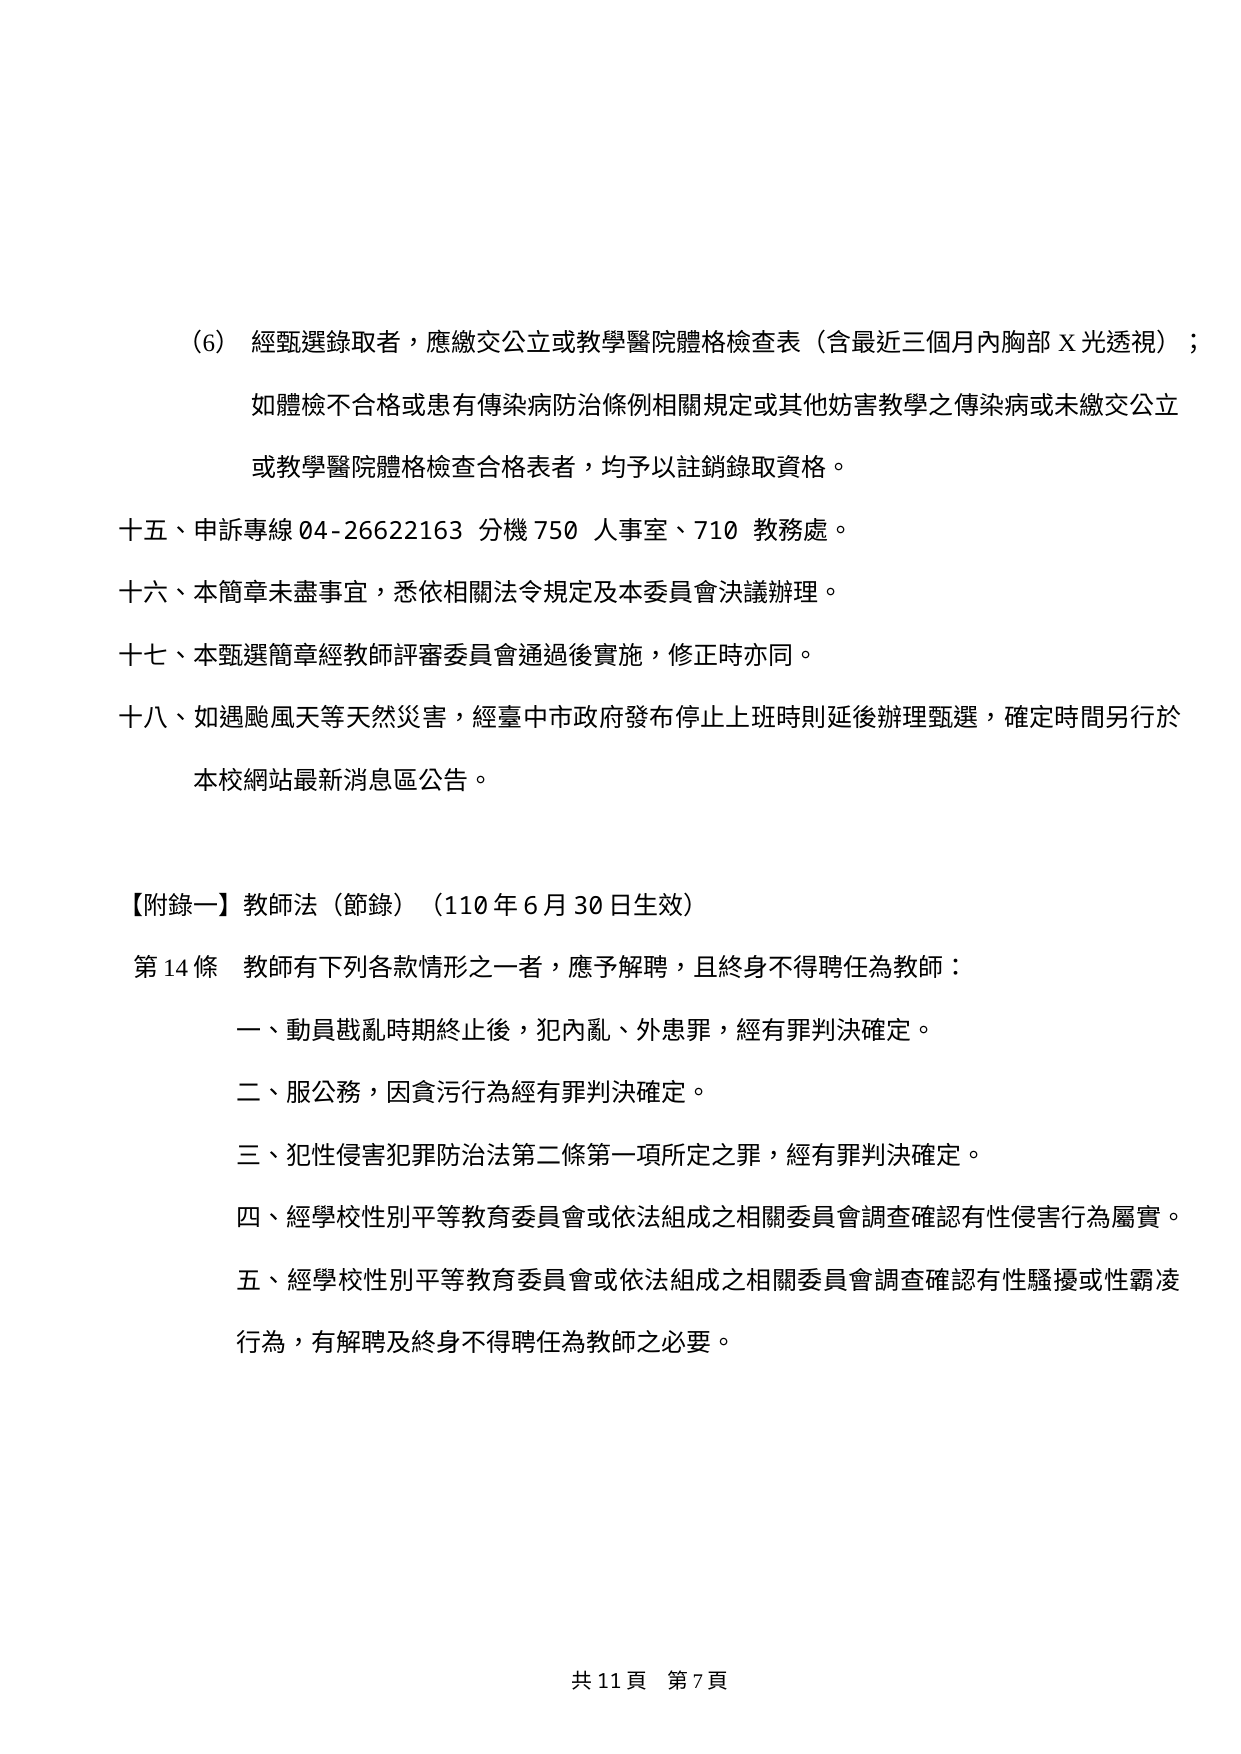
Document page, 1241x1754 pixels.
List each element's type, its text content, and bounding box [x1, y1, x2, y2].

text 四、經學校性別平等教育委員會或依法組成之相關委員會調查確認有性侵害行為屬實。 [222, 1174, 1181, 1237]
list 經甄選錄取者，應繳交公立或教學醫院體格檢查表（含最近三個月內胸部X光透視）；如體檢不合格或患有傳染病防治條例相關規定或其他妨害教學之傳染病或未繳交公立或教學醫院體格檢查合格表者，均予以註銷錄取資格。 [177, 299, 1181, 487]
text 十七、本甄選簡章經教師評審委員會通過後實施，修正時亦同。 [118, 612, 1181, 674]
text 十五、申訴專線04-26622163 分機750 人事室、710 教務處。 [118, 487, 1181, 549]
text 五、經學校性別平等教育委員會或依法組成之相關委員會調查確認有性騷擾或性霸凌行為，有解聘及終身不得聘任為教師之必要。 [236, 1237, 1181, 1362]
text 二、服公務，因貪污行為經有罪判決確定。 [222, 1049, 1181, 1112]
text 三、犯性侵害犯罪防治法第二條第一項所定之罪，經有罪判決確定。 [222, 1112, 1181, 1174]
text 【附錄一】教師法（節錄）（110年6月30日生效） [118, 862, 1181, 924]
text 一、動員戡亂時期終止後，犯內亂、外患罪，經有罪判決確定。 [222, 987, 1181, 1049]
text 十六、本簡章未盡事宜，悉依相關法令規定及本委員會決議辦理。 [118, 549, 1181, 612]
text 第14條 教師有下列各款情形之一者，應予解聘，且終身不得聘任為教師： [133, 924, 1181, 987]
text 十八、如遇颱風天等天然災害，經臺中市政府發布停止上班時則延後辦理甄選，確定時間另行於本校網站最新消息區公告。 [118, 674, 1181, 799]
